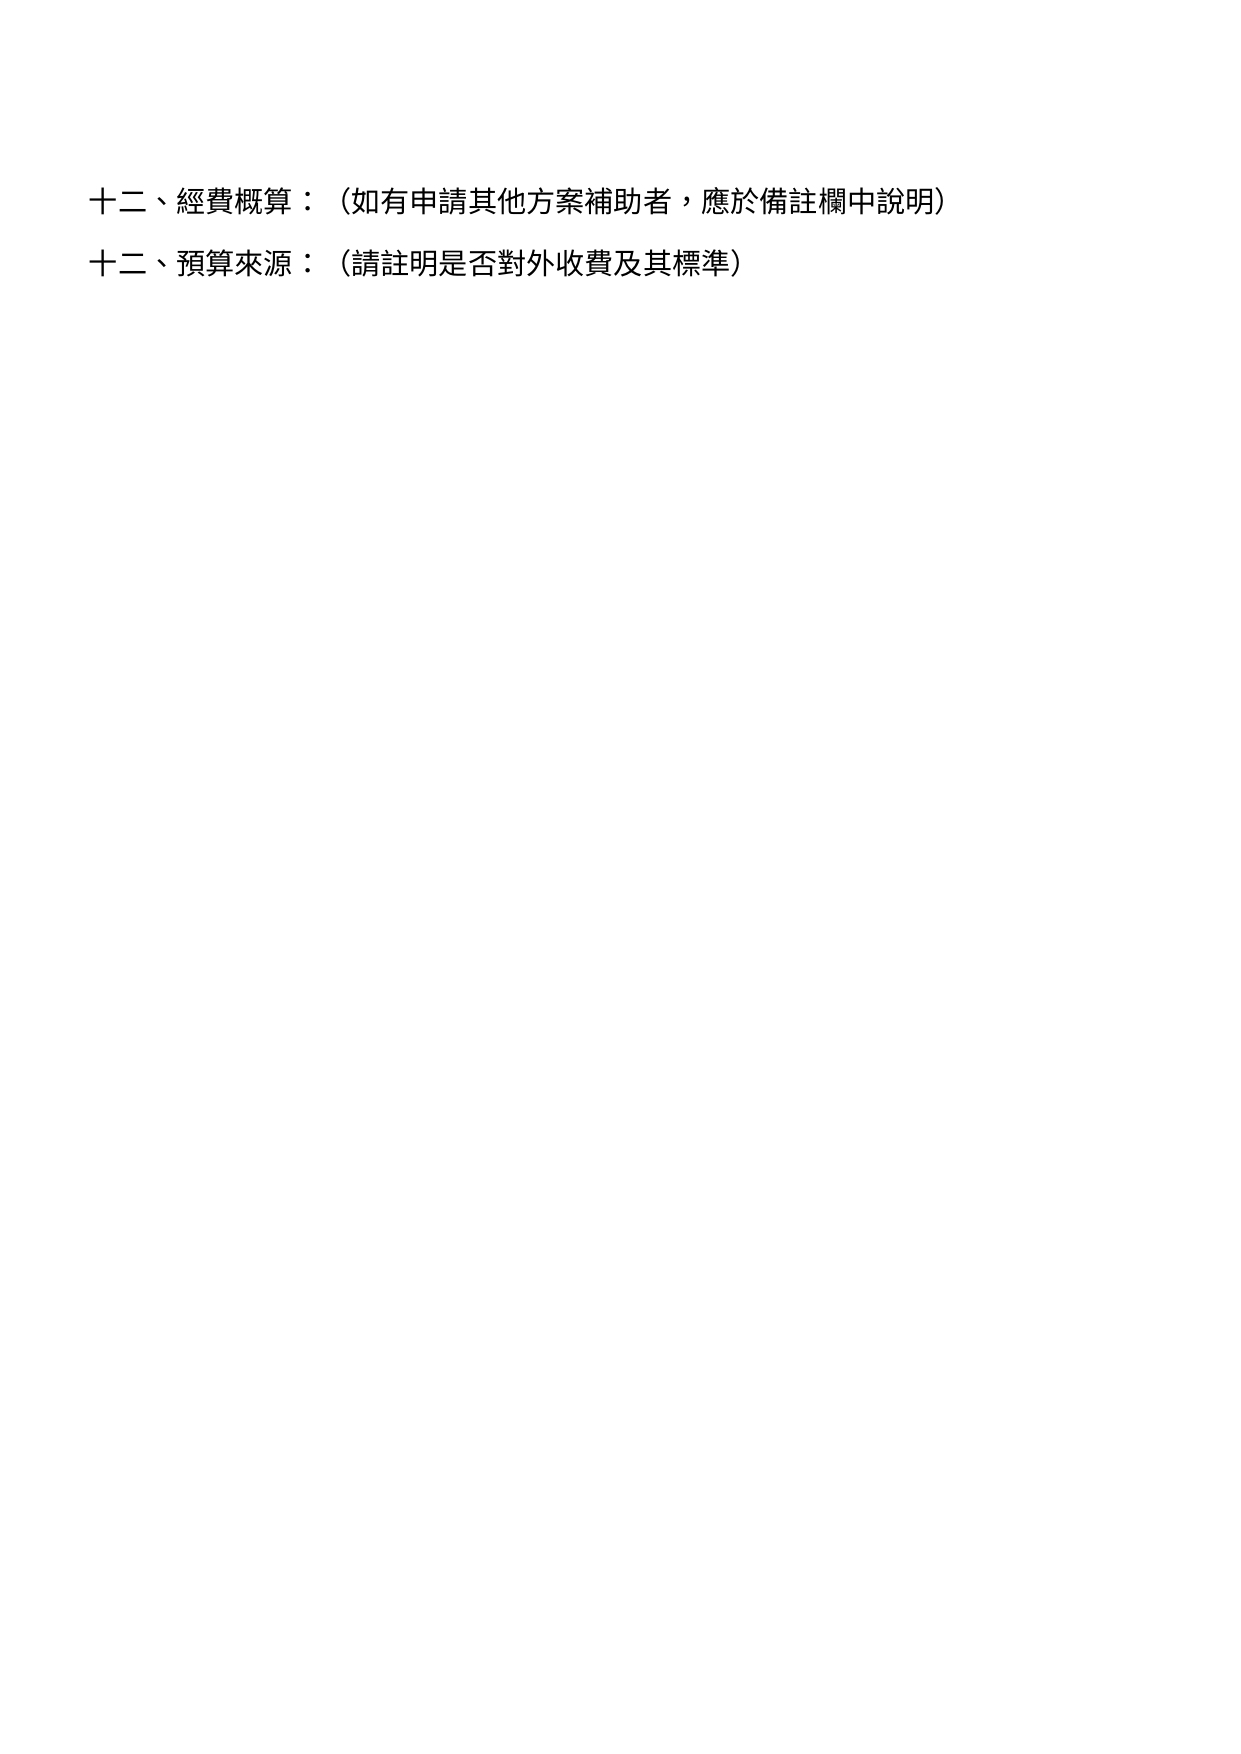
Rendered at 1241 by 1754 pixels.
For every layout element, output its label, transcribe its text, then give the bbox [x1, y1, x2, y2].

text 十二、預算來源：（請註明是否對外收費及其標準） [89, 220, 1152, 283]
text 十二、經費概算：（如有申請其他方案補助者，應於備註欄中說明） [89, 158, 1152, 220]
